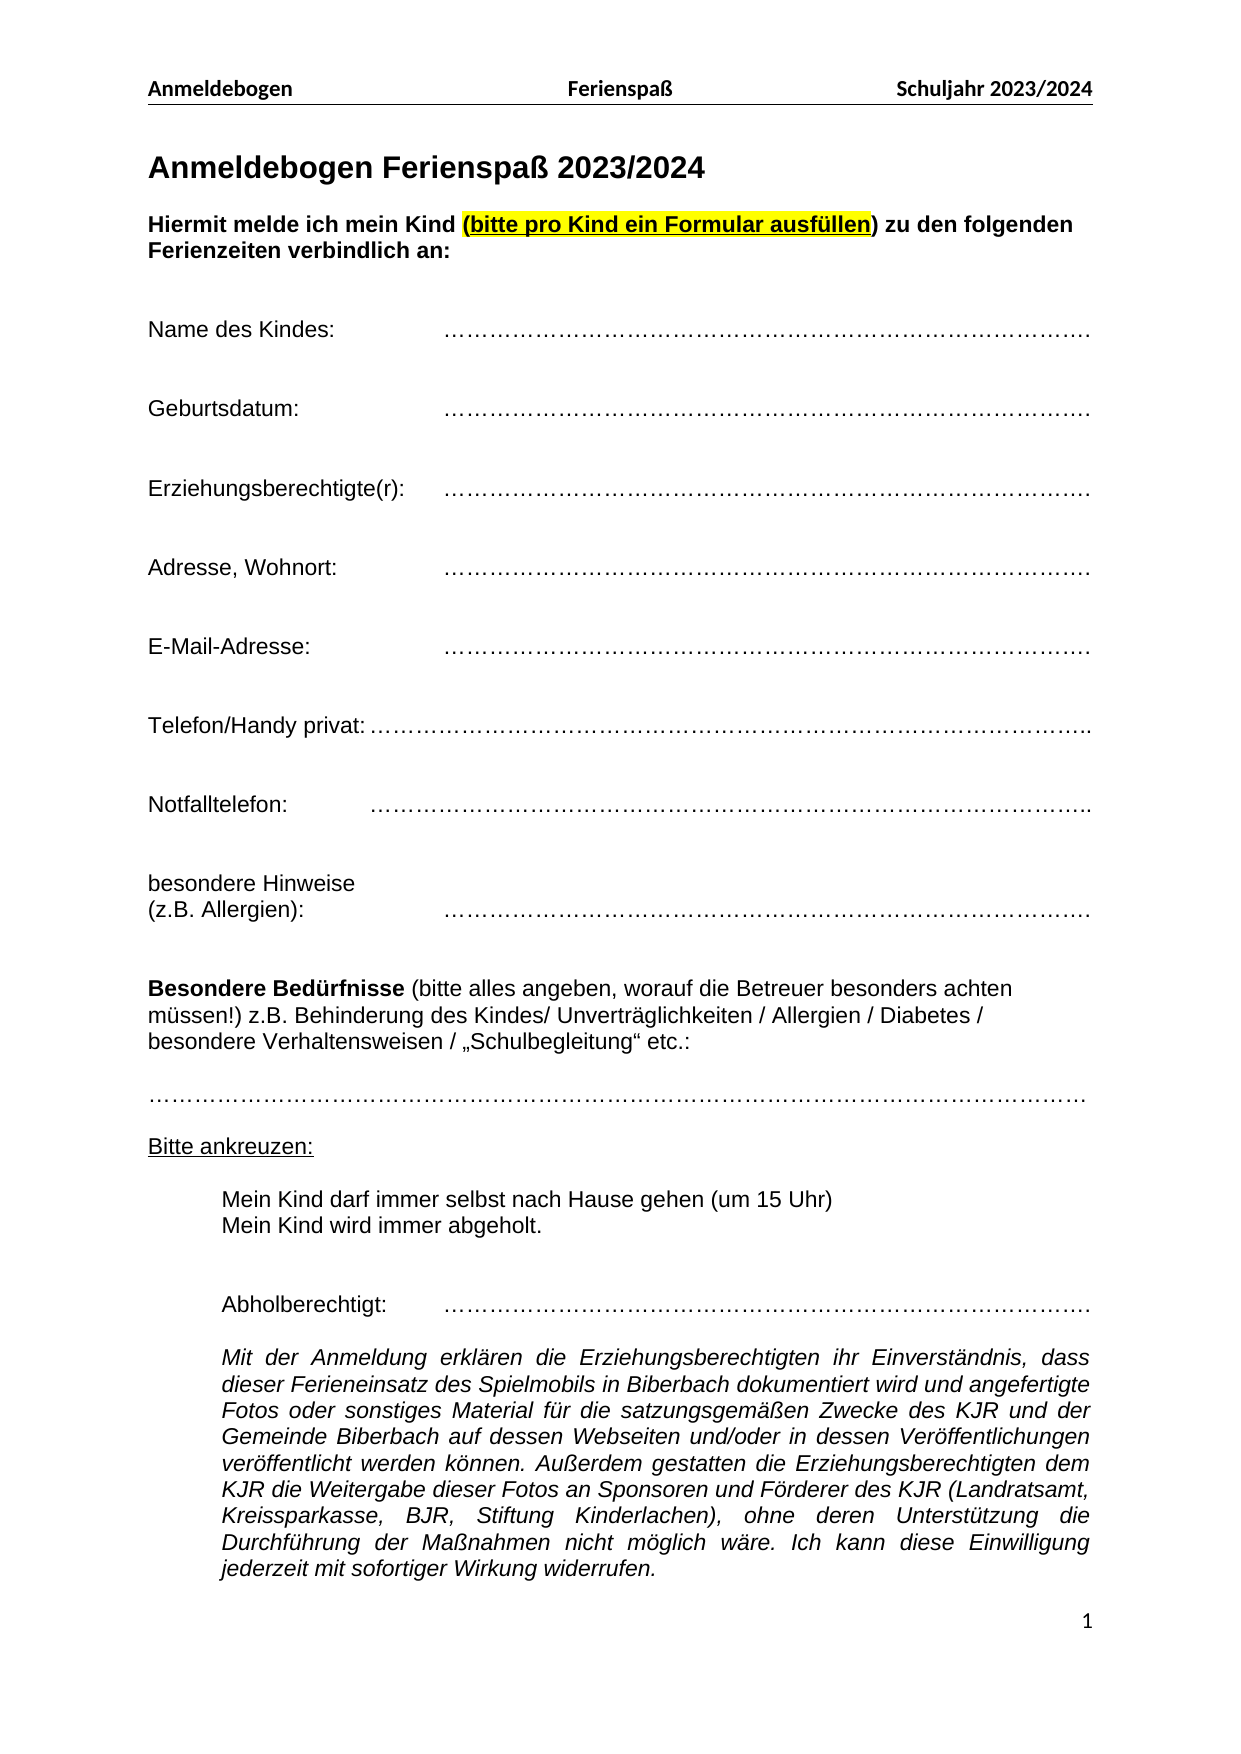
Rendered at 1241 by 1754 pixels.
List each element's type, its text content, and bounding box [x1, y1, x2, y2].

text Besondere Bedürfnisse (bitte alles angeben, worauf die Betreuer besonders achten müssen!) z.B. Behinderung des Kindes/ Unverträglichkeiten / Allergien / Diabetes / besondere Verhaltensweisen / „Schulbegleitung“ etc.: [148, 975, 1093, 1054]
text Geburtsdatum: …………………………………………………………………………. [148, 395, 1093, 422]
text Anmeldebogen Ferienspaß 2023/2024 [148, 149, 1093, 184]
text Mein Kind wird immer abgeholt. [148, 1212, 1093, 1239]
text Mein Kind darf immer selbst nach Hause gehen (um 15 Uhr) [148, 1186, 1093, 1212]
text Name des Kindes: …………………………………………………………………………. [148, 316, 1093, 343]
text Hiermit melde ich mein Kind (bitte pro Kind ein Formular ausfüllen) zu den folgenden [148, 211, 1093, 237]
text Adresse, Wohnort: …………………………………………………………………………. [148, 553, 1093, 580]
text (z.B. Allergien): …………………………………………………………………………. [148, 896, 1093, 922]
text Notfalltelefon: ………………………………………………………………………………….. [148, 791, 1093, 817]
text …………………………………………………………………………………………………………… [148, 1081, 1093, 1107]
text Abholberechtigt: …………………………………………………………………………. [148, 1291, 1093, 1318]
text Erziehungsberechtigte(r): …………………………………………………………………………. [148, 474, 1093, 501]
text Mit der Anmeldung erklären die Erziehungsberechtigten ihr Einverständnis, dass dieser Ferieneinsatz des Spielmobils in Biberbach dokumentiert wird und angefertigte Fotos oder sonstiges Material für die satzungsgemäßen Zwecke des KJR und der Gemeinde Biberbach auf dessen Webseiten und/oder in dessen Veröffentlichungen veröffentlicht werden können. Außerdem gestatten die Erziehungsberechtigten dem KJR die Weitergabe dieser Fotos an Sponsoren und Förderer des KJR (Landratsamt, Kreissparkasse, BJR, Stiftung Kinderlachen), ohne deren Unterstützung die Durchführung der Maßnahmen nicht möglich wäre. Ich kann diese Einwilligung jederzeit mit sofortiger Wirkung widerrufen. [148, 1344, 1093, 1581]
text Bitte ankreuzen: [148, 1133, 1093, 1160]
text Telefon/Handy privat: ………………………………………………………………………………….. [148, 712, 1093, 738]
text E-Mail-Adresse: …………………………………………………………………………. [148, 633, 1093, 659]
text Ferienzeiten verbindlich an: [148, 237, 1093, 264]
text besondere Hinweise [148, 870, 1093, 896]
